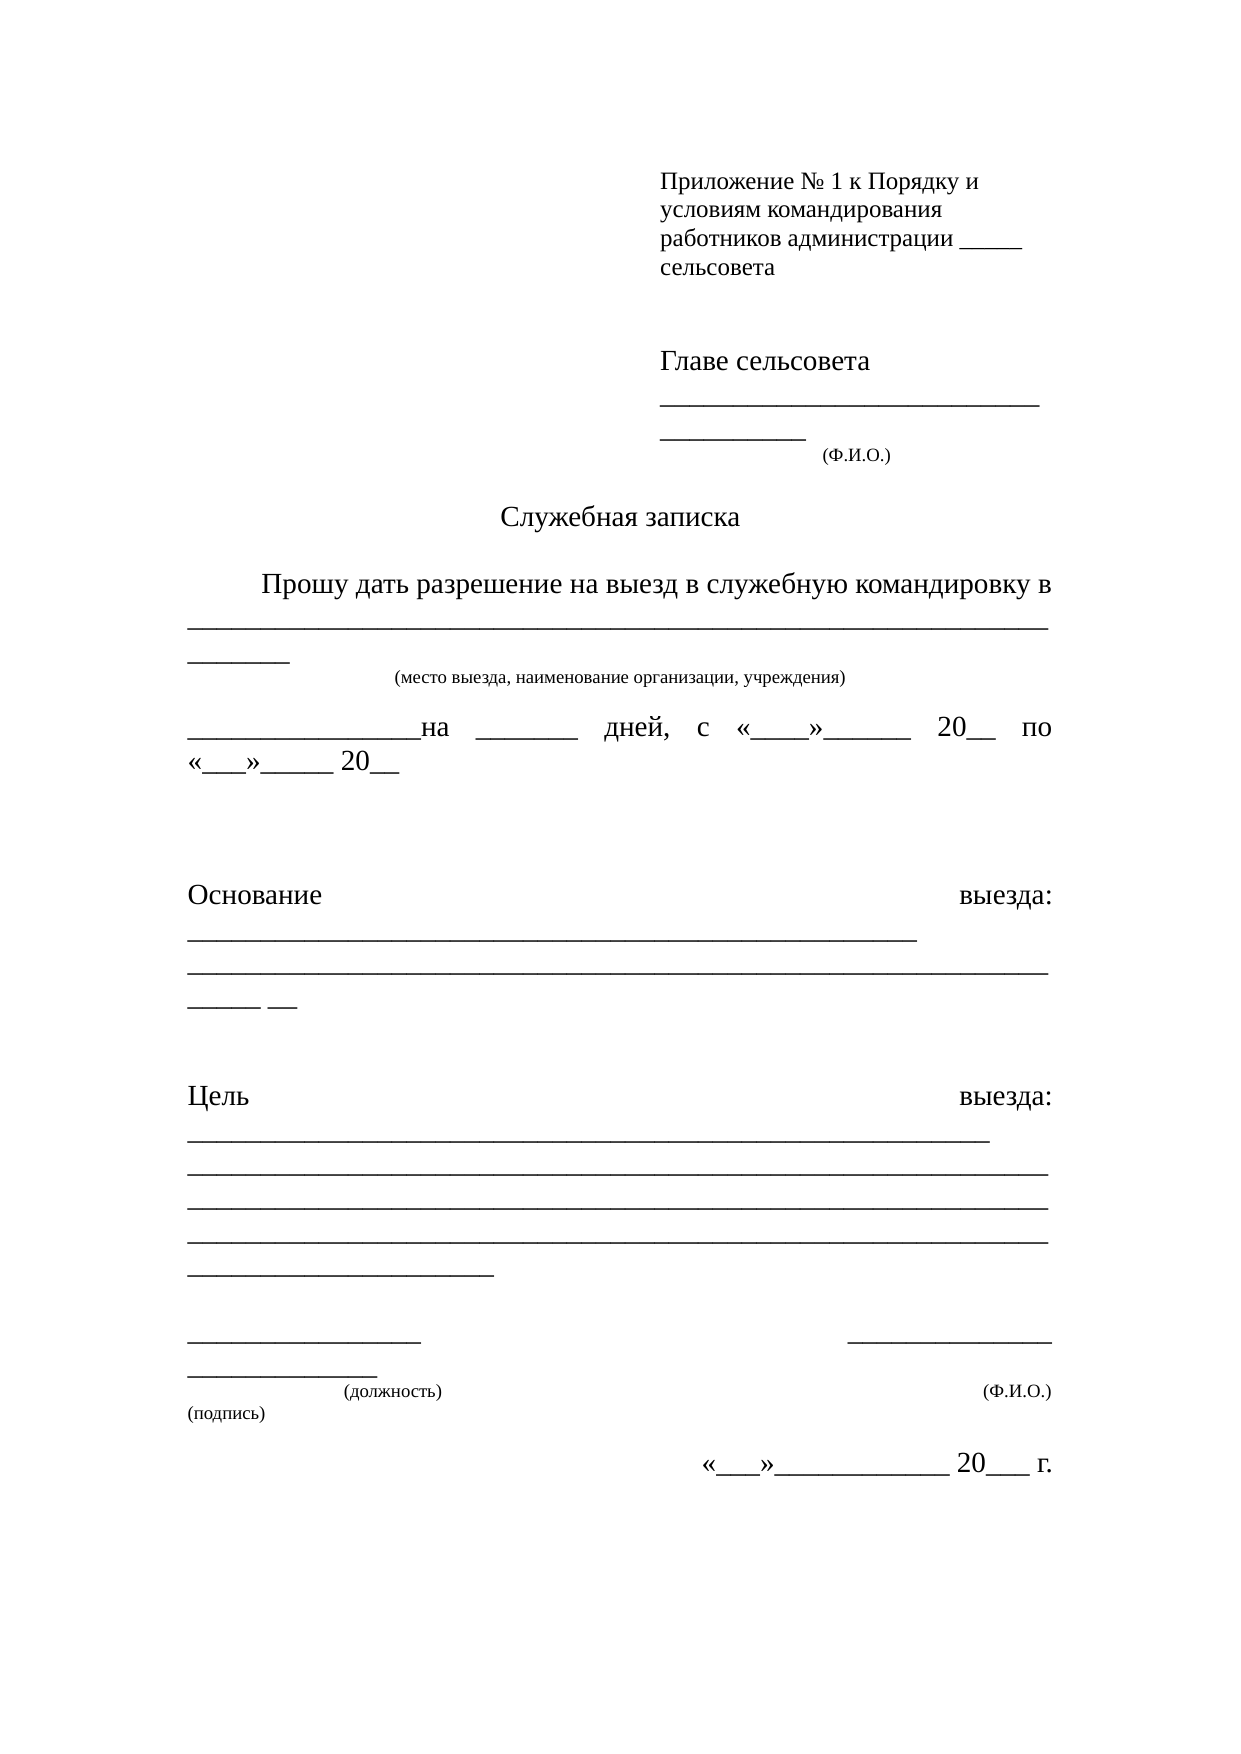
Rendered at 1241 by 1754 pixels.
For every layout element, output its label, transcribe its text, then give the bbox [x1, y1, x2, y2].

text ________________ ______________ _____________ [187, 1313, 1053, 1380]
text (должность) (Ф.И.О.) (подпись) [187, 1380, 1053, 1423]
text Цель выезда: _______________________________________________________ [187, 1078, 1053, 1146]
text Прошу дать разрешение на выезд в служебную командировку в __________________________________________________________________ [187, 566, 1053, 666]
text ____________________________________ [660, 377, 1053, 444]
text ________________на _______ дней, с «____»______ 20__ по «___»_____ 20__ [187, 709, 1053, 777]
text ______________________________________________________________________________________________________________________________________________________________________________________________________ [187, 1146, 1053, 1280]
text (Ф.И.О.) [660, 444, 1053, 465]
text Служебная записка [187, 499, 1053, 532]
text ________________________________________________________________ __ [187, 944, 1053, 1011]
text Приложение № 1 к Порядку и условиям командирования работников администрации _____ сельсовета [660, 166, 1053, 281]
text Основание выезда: __________________________________________________ [187, 877, 1053, 944]
text (место выезда, наименование организации, учреждения) [187, 666, 1053, 688]
text Главе сельсовета [660, 343, 1053, 377]
text «___»____________ 20___ г. [187, 1445, 1053, 1479]
